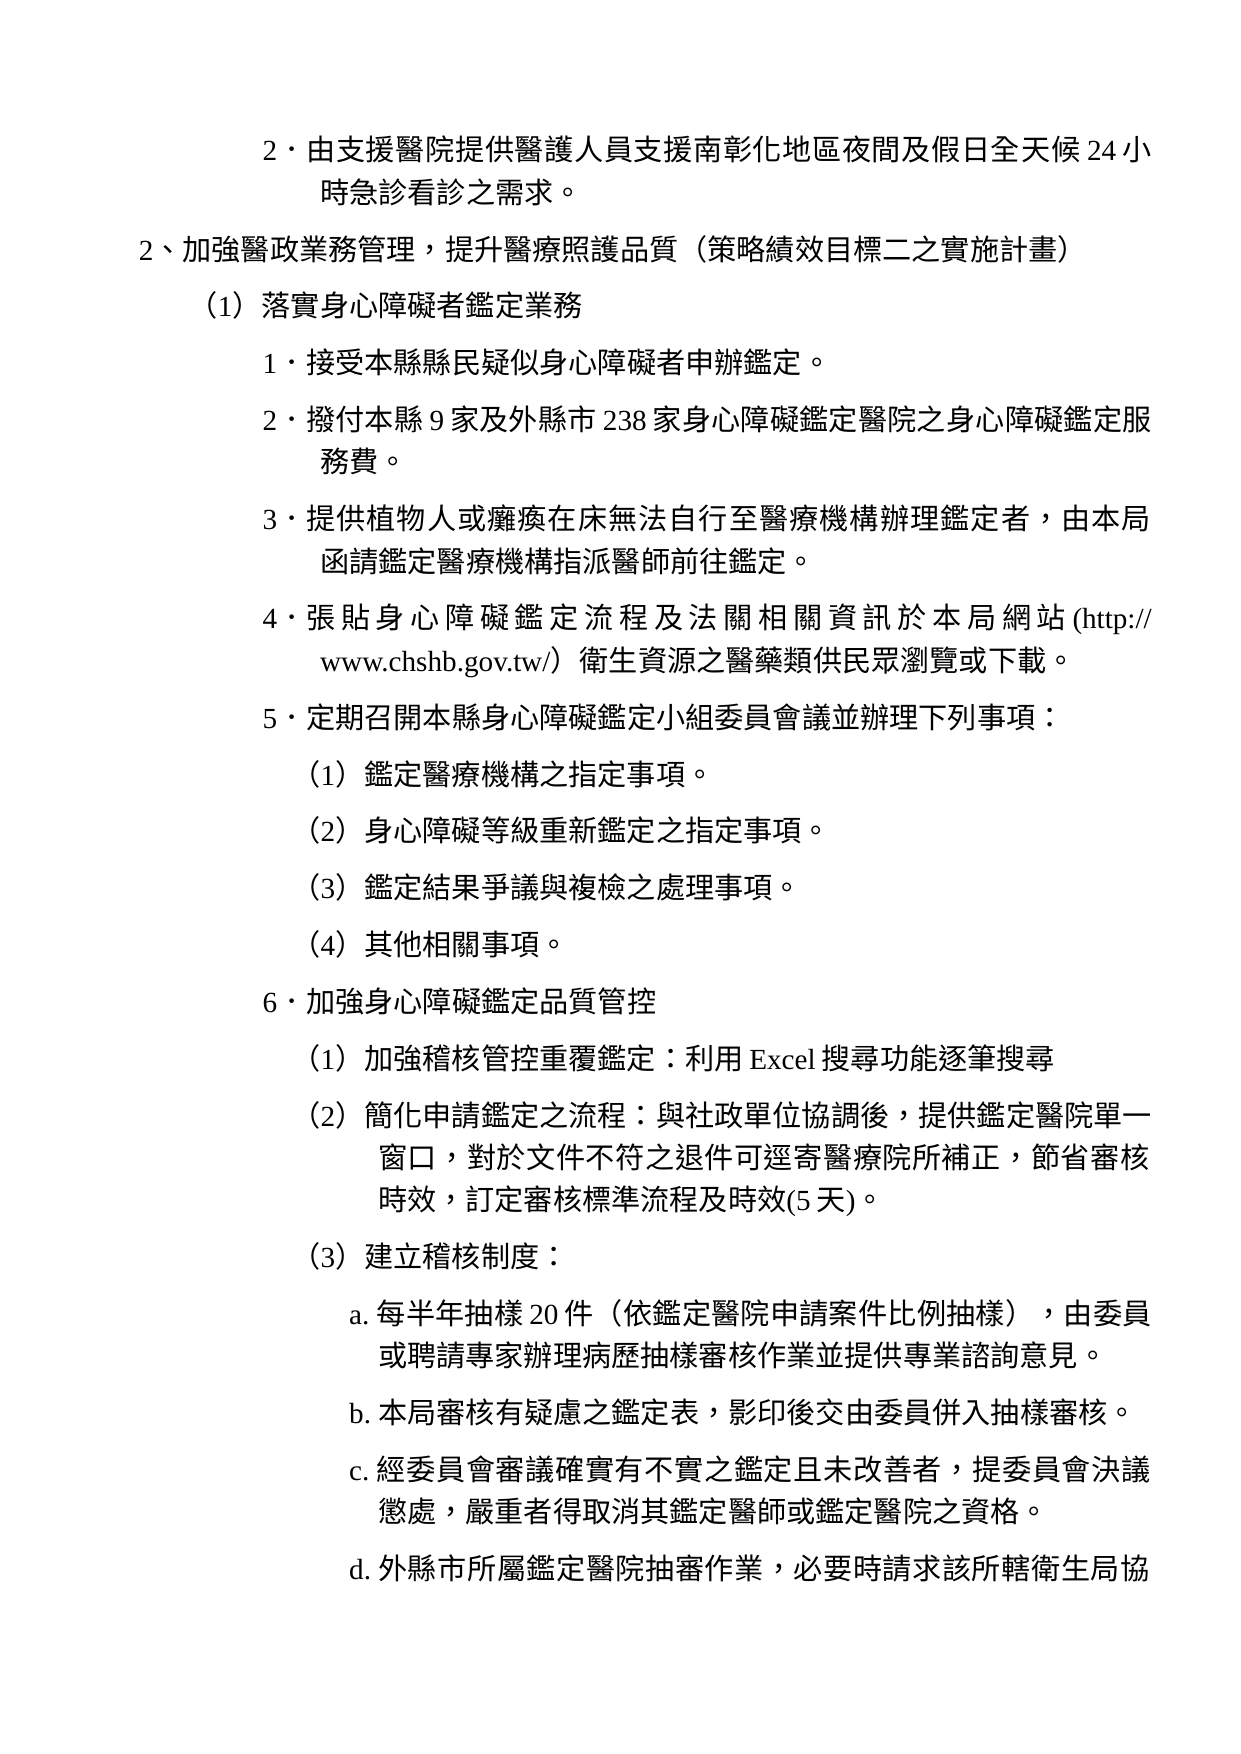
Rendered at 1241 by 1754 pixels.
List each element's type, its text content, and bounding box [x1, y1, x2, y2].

list 鑑定醫療機構之指定事項。 [291, 751, 1152, 793]
list 本局審核有疑慮之鑑定表，影印後交由委員併入抽樣審核。 [349, 1390, 1152, 1432]
list 其他相關事項。 [291, 922, 1152, 964]
list 建立稽核制度： [291, 1234, 1152, 1276]
list 落實身心障礙者鑑定業務 [188, 283, 1152, 325]
list 加強身心障礙鑑定品質管控 [262, 979, 1152, 1021]
list 經委員會審議確實有不實之鑑定且未改善者，提委員會決議懲處，嚴重者得取消其鑑定醫師或鑑定醫院之資格。 [349, 1447, 1152, 1531]
list 簡化申請鑑定之流程：與社政單位協調後，提供鑑定醫院單一窗口，對於文件不符之退件可逕寄醫療院所補正，節省審核時效，訂定審核標準流程及時效(5天)。 [291, 1092, 1152, 1219]
list 撥付本縣9家及外縣市238家身心障礙鑑定醫院之身心障礙鑑定服務費。 [262, 397, 1152, 481]
list 由支援醫院提供醫護人員支援南彰化地區夜間及假日全天候24小時急診看診之需求。 [262, 127, 1152, 212]
list 身心障礙等級重新鑑定之指定事項。 [291, 808, 1152, 850]
list 接受本縣縣民疑似身心障礙者申辦鑑定。 [262, 340, 1152, 382]
list 張貼身心障礙鑑定流程及法關相關資訊於本局網站(http://www.chshb.gov.tw/）衛生資源之醫藥類供民眾瀏覽或下載。 [262, 595, 1152, 680]
list 定期召開本縣身心障礙鑑定小組委員會議並辦理下列事項： [262, 694, 1152, 737]
list 提供植物人或癱瘓在床無法自行至醫療機構辦理鑑定者，由本局函請鑑定醫療機構指派醫師前往鑑定。 [262, 496, 1152, 581]
list 加強稽核管控重覆鑑定：利用Excel搜尋功能逐筆搜尋 [291, 1036, 1152, 1078]
list 加強醫政業務管理，提升醫療照護品質（策略績效目標二之實施計畫） [138, 226, 1152, 268]
list 鑑定結果爭議與複檢之處理事項。 [291, 865, 1152, 907]
list 每半年抽樣20件（依鑑定醫院申請案件比例抽樣），由委員或聘請專家辦理病歷抽樣審核作業並提供專業諮詢意見。 [349, 1291, 1152, 1375]
list 外縣市所屬鑑定醫院抽審作業，必要時請求該所轄衛生局協 [349, 1546, 1152, 1588]
